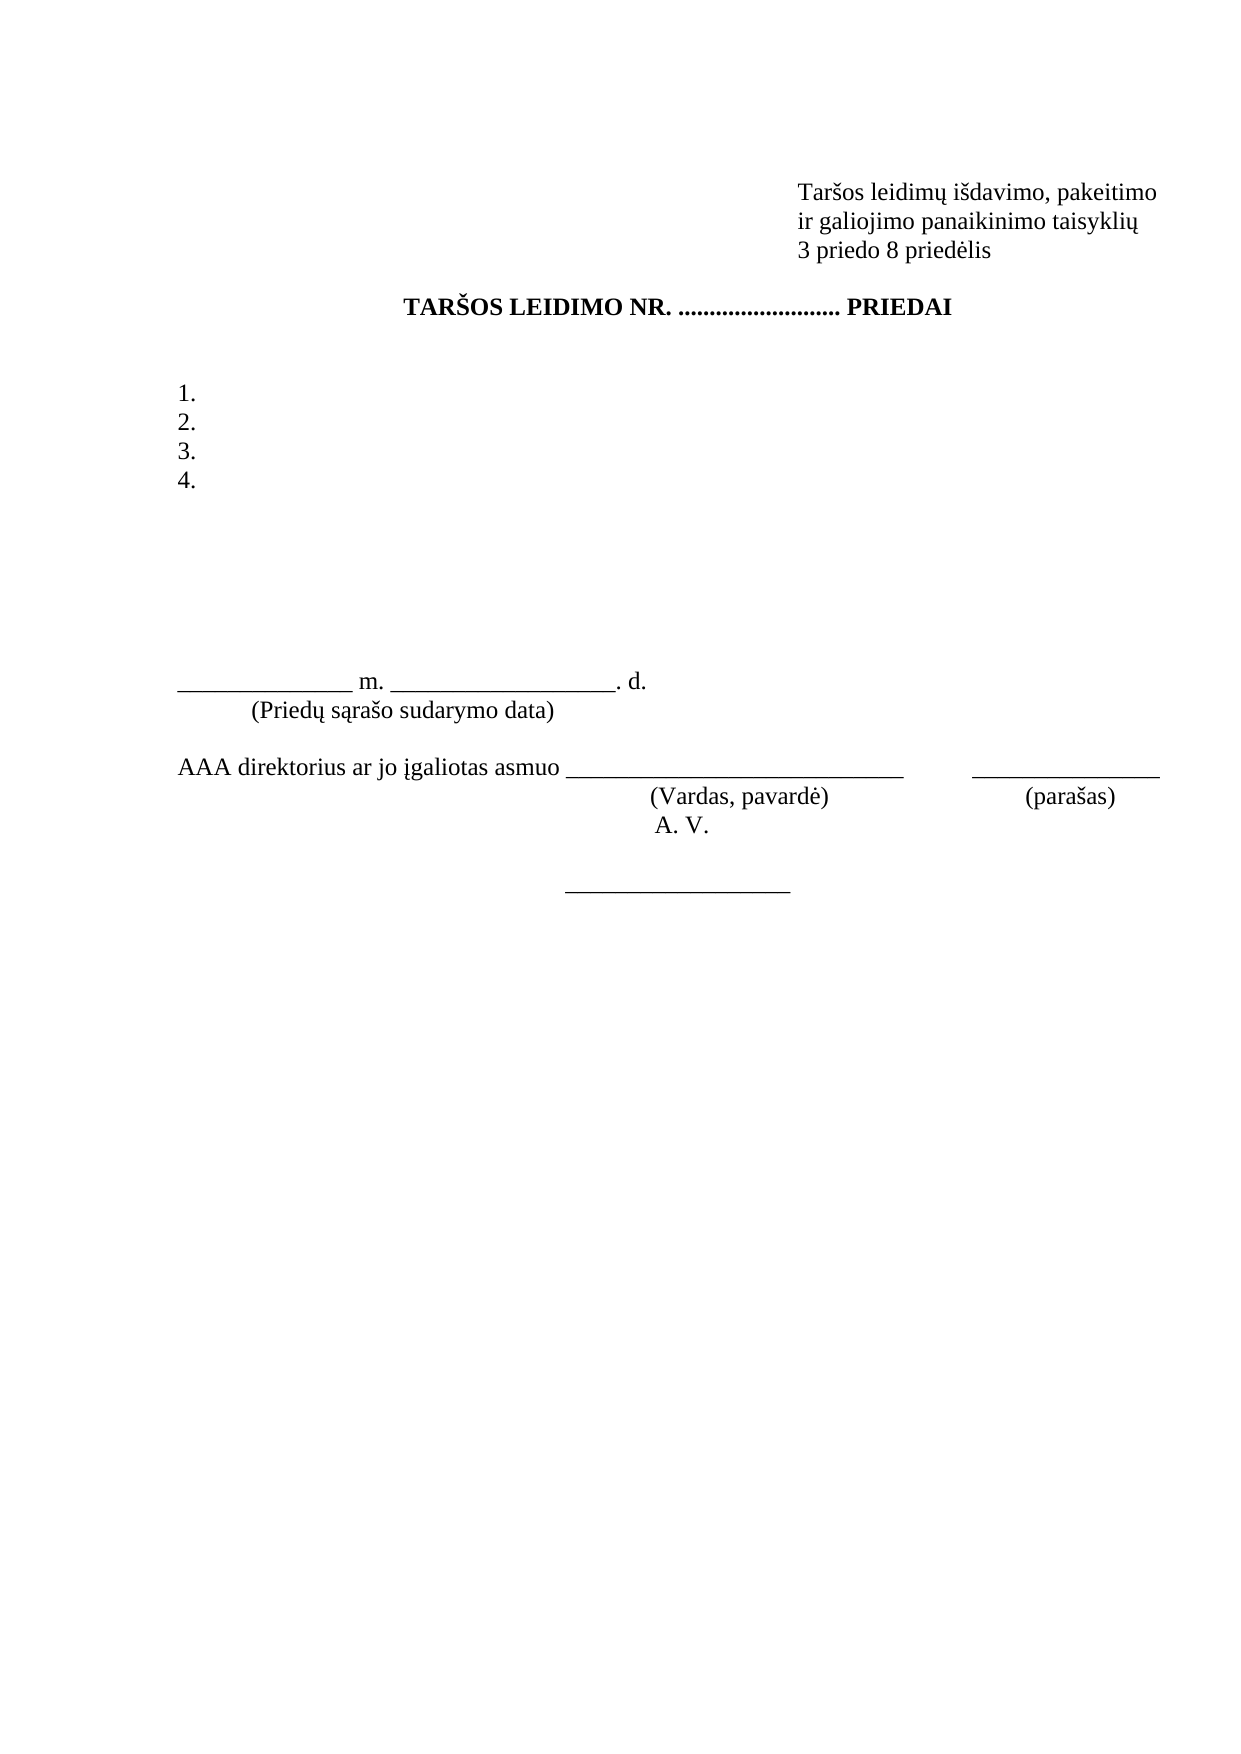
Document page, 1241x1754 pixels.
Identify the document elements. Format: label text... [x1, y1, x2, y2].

text 3 priedo 8 priedėlis [177, 235, 1178, 263]
text __________________ [177, 867, 1178, 896]
text Taršos leidimų išdavimo, pakeitimo [177, 177, 1178, 206]
text TARŠOS LEIDIMO NR. .......................... PRIEDAI [177, 292, 1178, 321]
text ______________ m. __________________. d. [177, 666, 1178, 695]
text 1. [177, 378, 1178, 407]
text 3. [177, 436, 1178, 465]
text ir galiojimo panaikinimo taisyklių [177, 206, 1178, 235]
text 4. [177, 465, 1178, 493]
text A. V. [177, 810, 1178, 838]
text AAA direktorius ar jo įgaliotas asmuo ___________________________ _______________ [177, 752, 1178, 781]
text 2. [177, 407, 1178, 436]
text (Vardas, pavardė) (parašas) [177, 781, 1178, 810]
text (Priedų sąrašo sudarymo data) [177, 695, 1178, 723]
